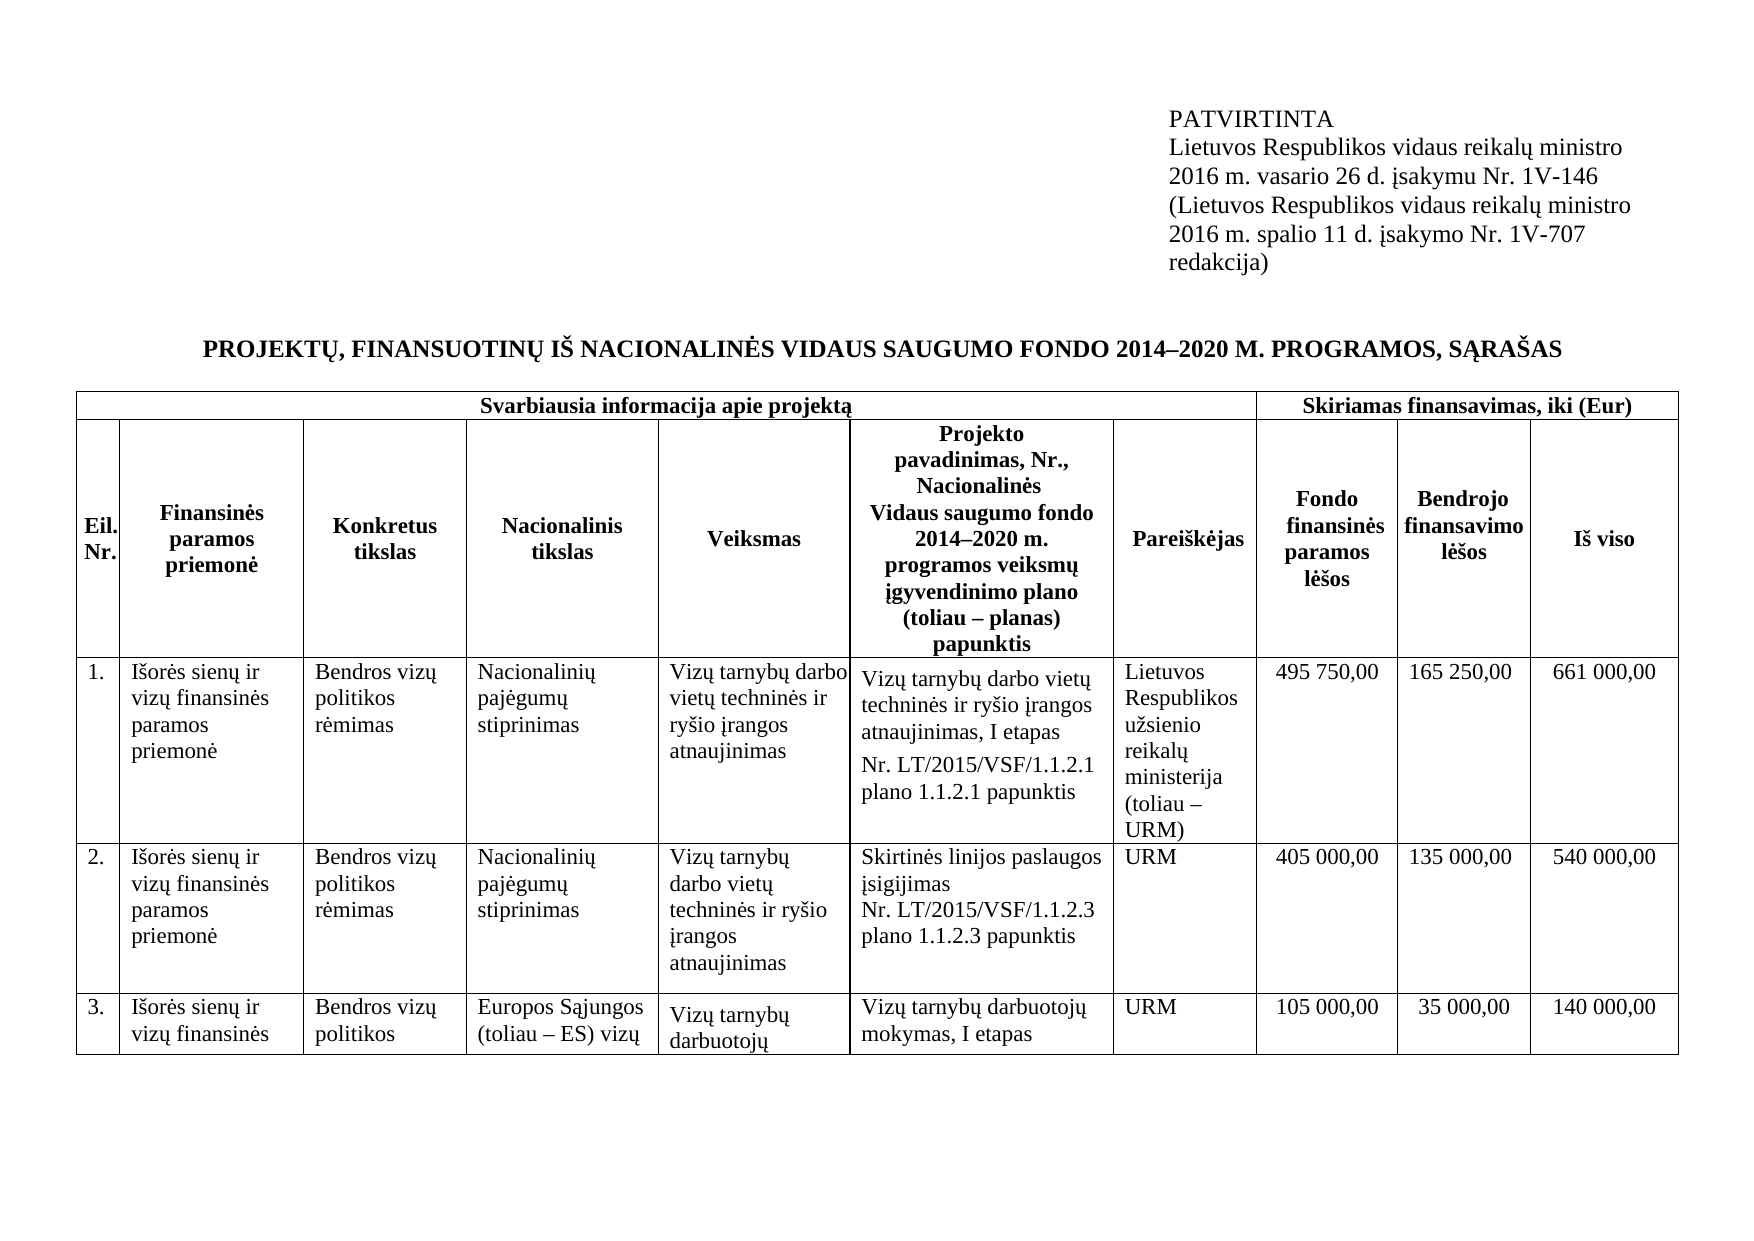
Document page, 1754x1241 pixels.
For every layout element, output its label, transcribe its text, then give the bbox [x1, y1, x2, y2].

table_cell Projekto pavadinimas, Nr., Nacionalinės Vidaus saugumo fondo 2014–2020 m. programos veiksmų įgyvendinimo plano (toliau – planas) papunktis [851, 420, 1113, 657]
table_cell Skirtinės linijos paslaugos įsigijimas Nr. LT/2015/VSF/1.1.2.3 plano 1.1.2.3 papunktis [851, 844, 1113, 992]
text redakcija) [1114, 247, 1665, 276]
table_cell URM [1114, 844, 1256, 992]
table_cell Veiksmas [659, 420, 849, 657]
table_cell Vizų tarnybų darbuotojų mokymas, I etapas [851, 994, 1113, 1053]
text PATVIRTINTA [1114, 104, 1665, 132]
table_cell 105 000,00 [1257, 994, 1397, 1053]
table_cell URM [1114, 994, 1256, 1053]
table_cell Bendros vizų politikos rėmimas [304, 844, 466, 992]
table_cell Vizų tarnybų darbuotojų [659, 994, 849, 1053]
table_header Skiriamas finansavimas, iki (Eur) [1257, 392, 1678, 419]
table_cell 135 000,00 [1398, 844, 1530, 992]
text PROJEKTŲ, FINANSUOTINŲ IŠ NACIONALINĖS VIDAUS SAUGUMO FONDO 2014–2020 M. PROGRAMOS, sąrašAS [100, 334, 1665, 362]
table_cell Eil. Nr. [77, 420, 119, 657]
table_cell 3. [77, 994, 119, 1053]
table_header Svarbiausia informacija apie projektą [77, 392, 1256, 419]
table_cell Bendros vizų politikos rėmimas [304, 658, 466, 842]
table_cell Iš viso [1531, 420, 1678, 657]
table_cell Vizų tarnybų darbo vietų techninės ir ryšio įrangos atnaujinimas [659, 658, 849, 842]
table_cell Konkretus tikslas [304, 420, 466, 657]
table_cell Išorės sienų ir vizų finansinės [120, 994, 303, 1053]
table_cell Finansinės paramos priemonė [120, 420, 303, 657]
table_cell Bendrojo finansavimo lėšos [1398, 420, 1530, 657]
table_cell 540 000,00 [1531, 844, 1678, 992]
table_cell 405 000,00 [1257, 844, 1397, 992]
text Lietuvos Respublikos vidaus reikalų ministro 2016 m. vasario 26 d. įsakymu Nr. 1V-146 [1169, 132, 1665, 190]
table_cell 1. [77, 658, 119, 842]
table_cell 140 000,00 [1531, 994, 1678, 1053]
table_cell 495 750,00 [1257, 658, 1397, 842]
table_cell 2. [77, 844, 119, 992]
table_cell Išorės sienų ir vizų finansinės paramos priemonė [120, 658, 303, 842]
table_cell Nacionalinių pajėgumų stiprinimas [467, 844, 658, 992]
table_cell Lietuvos Respublikos užsienio reikalų ministerija (toliau – URM) [1114, 658, 1256, 842]
table_cell Vizų tarnybų darbo vietų techninės ir ryšio įrangos atnaujinimas [659, 844, 849, 992]
table_cell Nacionalinių pajėgumų stiprinimas [467, 658, 658, 842]
table_cell Europos Sąjungos (toliau – ES) vizų [467, 994, 658, 1053]
table_cell 661 000,00 [1531, 658, 1678, 842]
table_cell Išorės sienų ir vizų finansinės paramos priemonė [120, 844, 303, 992]
table_cell Vizų tarnybų darbo vietų techninės ir ryšio įrangos atnaujinimas, I etapas Nr. LT/2015/VSF/1.1.2.1 plano 1.1.2.1 papunktis [851, 658, 1113, 842]
text (Lietuvos Respublikos vidaus reikalų ministro 2016 m. spalio 11 d. įsakymo Nr. 1V-707 [1169, 190, 1665, 247]
table_cell Nacionalinis tikslas [467, 420, 658, 657]
table_cell Pareiškėjas [1114, 420, 1256, 657]
table_cell 35 000,00 [1398, 994, 1530, 1053]
table_cell Fondo finansinės paramos lėšos [1257, 420, 1397, 657]
table_cell Bendros vizų politikos [304, 994, 466, 1053]
table_cell 165 250,00 [1398, 658, 1530, 842]
